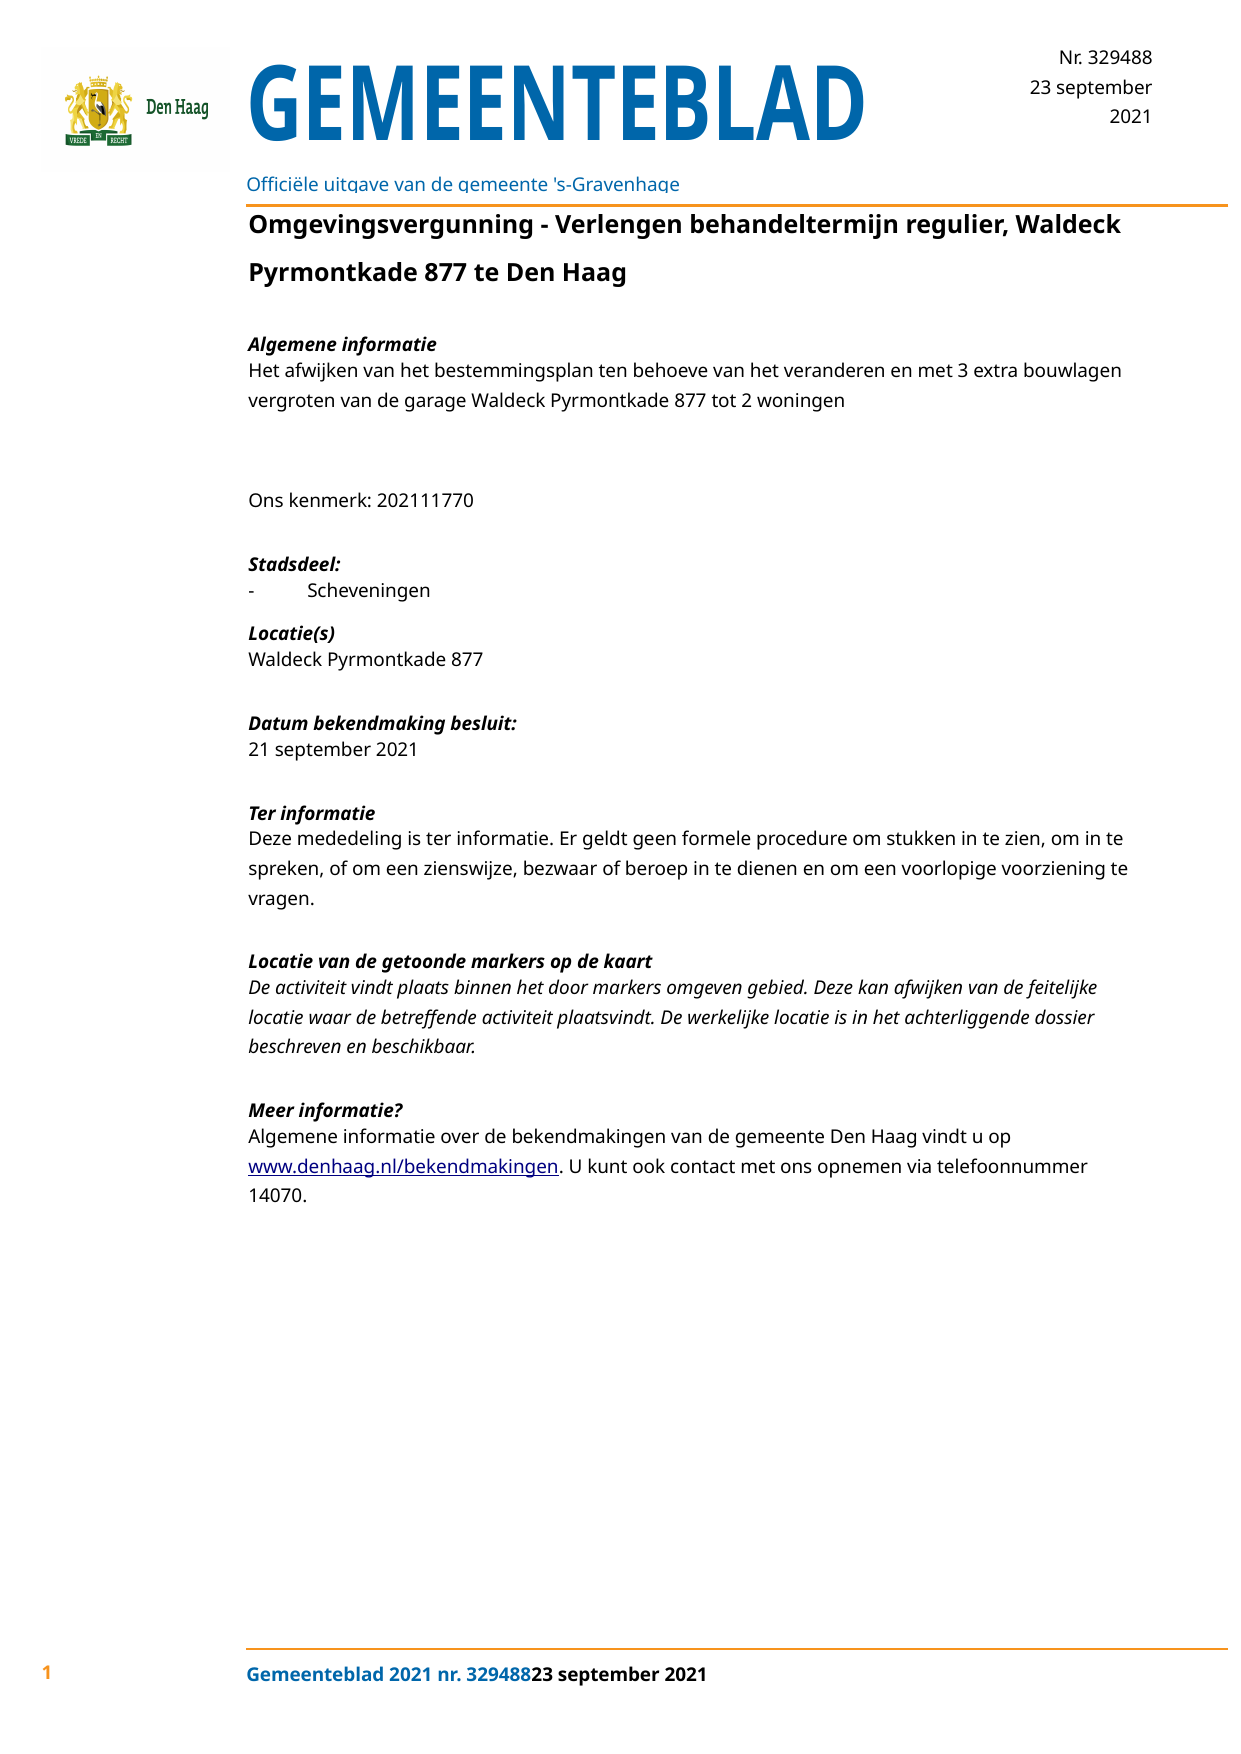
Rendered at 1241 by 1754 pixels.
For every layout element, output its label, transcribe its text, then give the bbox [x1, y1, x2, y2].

text Algemene informatie over de bekendmakingen van de gemeente Den Haag vindt u op www.denhaag.nl/bekendmakingen. U kunt ook contact met ons opnemen via telefoonnummer 14070. [248, 1123, 1152, 1208]
text Datum bekendmaking besluit: [248, 710, 1152, 736]
list Scheveningen [248, 577, 1152, 603]
text Locatie(s) [248, 620, 1152, 646]
text Locatie van de getoonde markers op de kaart [248, 949, 1152, 974]
text Stadsdeel: [248, 552, 1152, 577]
text Het afwijken van het bestemmingsplan ten behoeve van het veranderen en met 3 extra bouwlagen vergroten van de garage Waldeck Pyrmontkade 877 tot 2 woningen [248, 357, 1152, 412]
text Ter informatie [248, 800, 1152, 826]
text Ons kenmerk: 202111770 [248, 488, 1152, 513]
text De activiteit vindt plaats binnen het door markers omgeven gebied. Deze kan afwijken van de feitelijke locatie waar de betreffende activiteit plaatsvindt. De werkelijke locatie is in het achterliggende dossier beschreven en beschikbaar. [248, 974, 1152, 1059]
text Omgevingsvergunning - Verlengen behandeltermijn regulier, Waldeck Pyrmontkade 877 te Den Haag [248, 207, 1152, 288]
picture [41, 47, 231, 172]
text Waldeck Pyrmontkade 877 [248, 646, 1152, 672]
text Meer informatie? [248, 1097, 1152, 1123]
text Deze mededeling is ter informatie. Er geldt geen formele procedure om stukken in te zien, om in te spreken, of om een zienswijze, bezwaar of beroep in te dienen en om een voorlopige voorziening te vragen. [248, 826, 1152, 910]
text Algemene informatie [248, 331, 1152, 357]
text 21 september 2021 [248, 736, 1152, 762]
